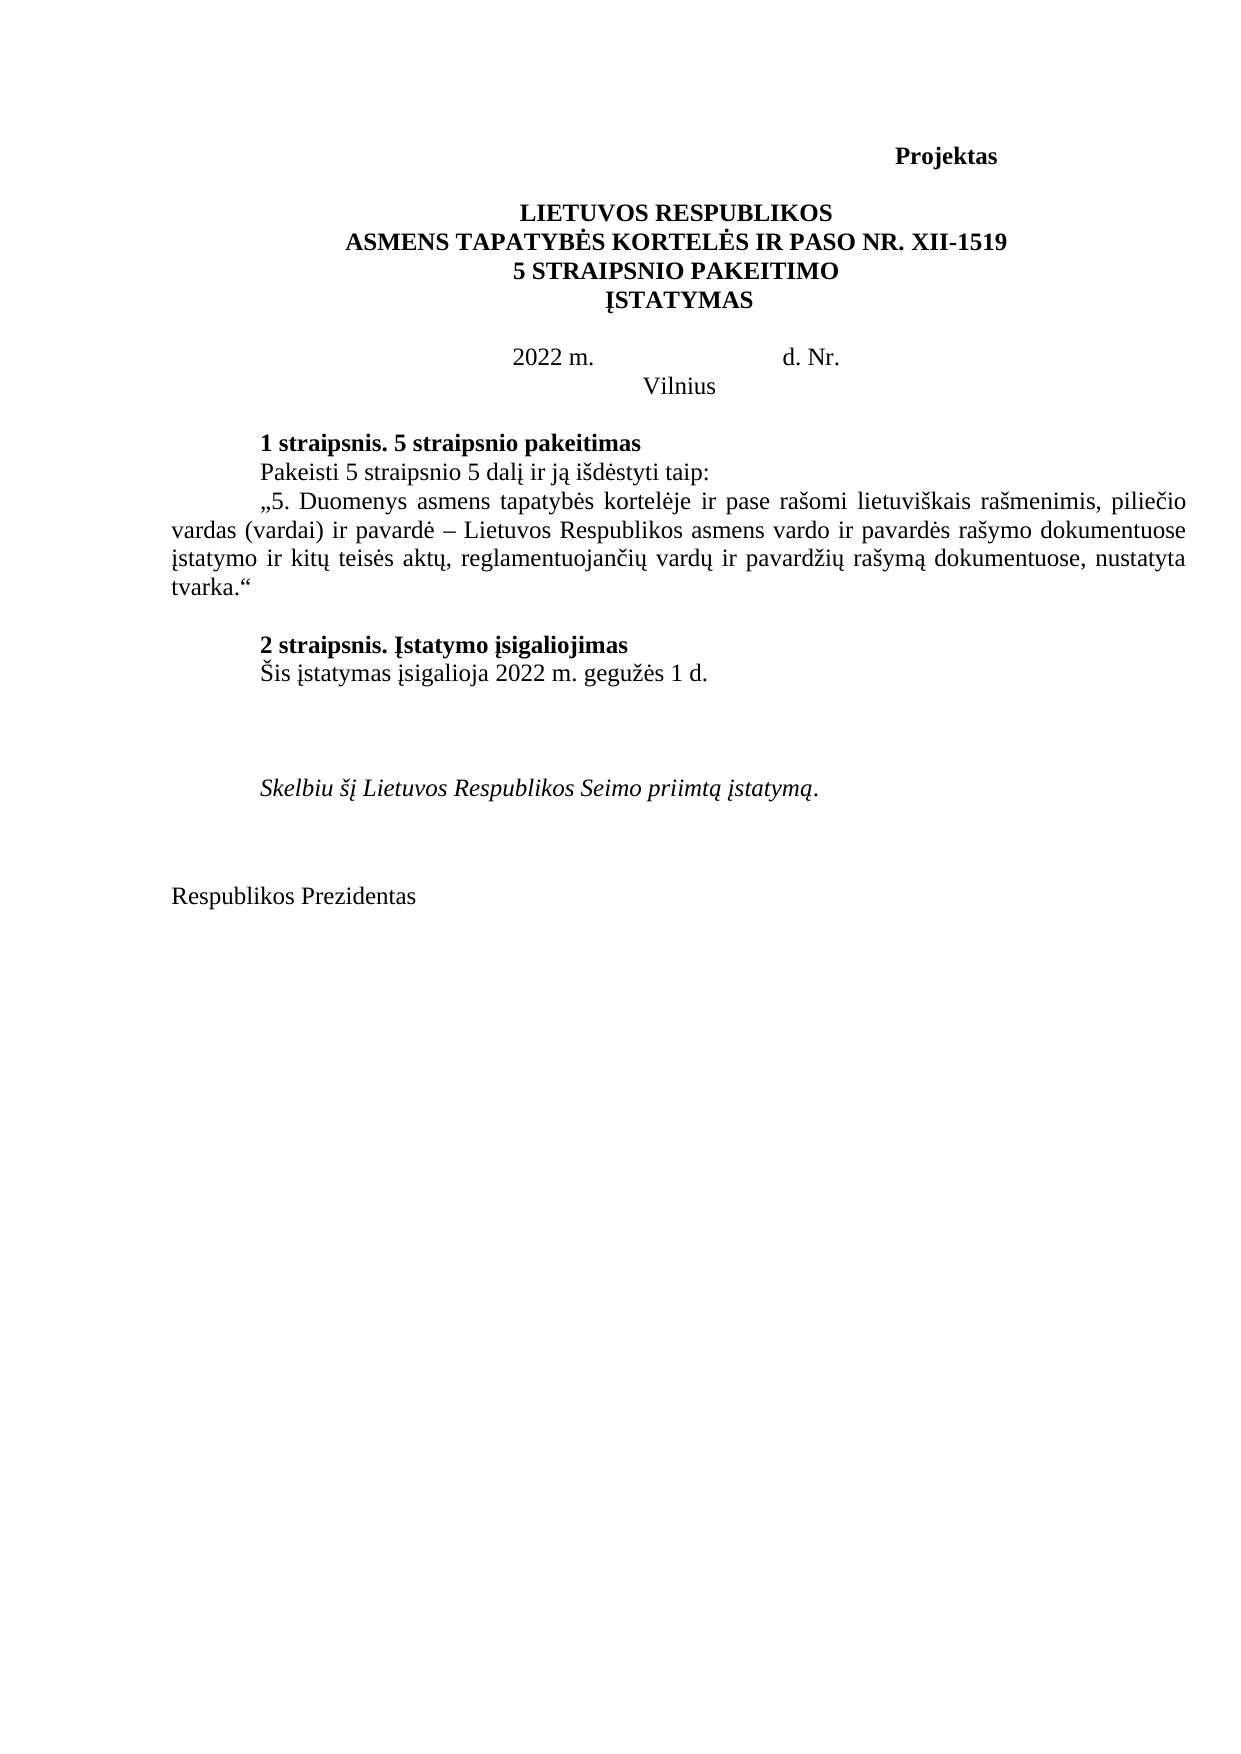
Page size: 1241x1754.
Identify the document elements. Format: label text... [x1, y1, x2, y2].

text 5 STRAIPSNIO PAKEITIMO [171, 256, 1187, 285]
text LIETUVOS RESPUBLIKOS [171, 198, 1187, 227]
text Skelbiu šį Lietuvos Respublikos Seimo priimtą įstatymą. [171, 773, 1187, 802]
text Respublikos Prezidentas [171, 881, 1187, 910]
text „5. Duomenys asmens tapatybės kortelėje ir pase rašomi lietuviškais rašmenimis, piliečio vardas (vardai) ir pavardė ‒ Lietuvos Respublikos asmens vardo ir pavardės rašymo dokumentuose įstatymo ir kitų teisės aktų, reglamentuojančių vardų ir pavardžių rašymą dokumentuose, nustatyta tvarka.“ [171, 486, 1187, 601]
text ĮSTATYMAS [171, 285, 1187, 313]
text Projektas [171, 141, 1187, 170]
text 1 straipsnis. 5 straipsnio pakeitimas [171, 428, 1187, 457]
text Vilnius [171, 371, 1187, 400]
text Pakeisti 5 straipsnio 5 dalį ir ją išdėstyti taip: [171, 457, 1187, 486]
text 2 straipsnis. Įstatymo įsigaliojimas [171, 630, 1187, 658]
text ASMENS TAPATYBĖS KORTELĖS IR PASO NR. XII-1519 [171, 227, 1187, 256]
text Šis įstatymas įsigalioja 2022 m. gegužės 1 d. [171, 658, 1187, 687]
text 2022 m. d. Nr. [171, 342, 1187, 371]
